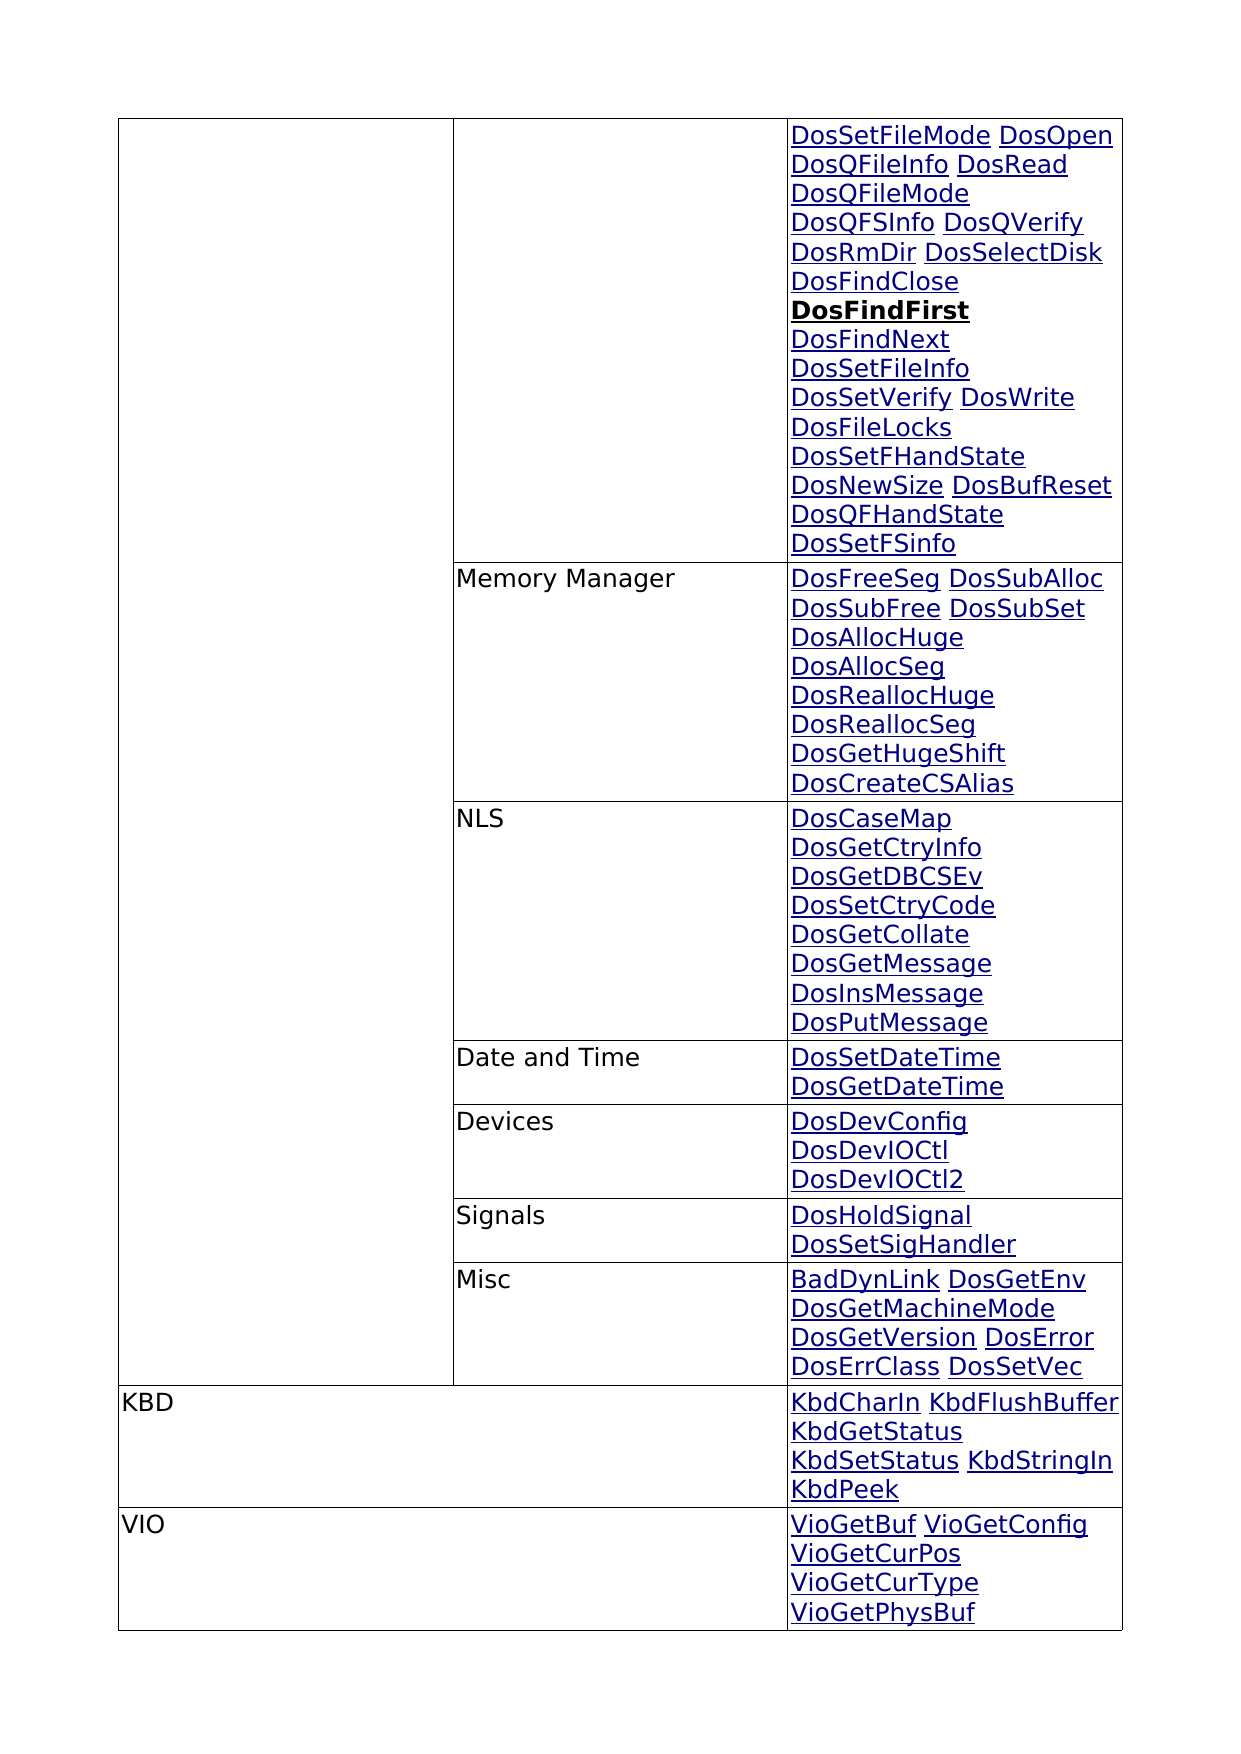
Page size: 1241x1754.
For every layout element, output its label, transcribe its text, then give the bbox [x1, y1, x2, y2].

table_cell [119, 119, 453, 1385]
table_cell DosSetDateTime DosGetDateTime [788, 1041, 1122, 1104]
table_cell DosHoldSignal DosSetSigHandler [788, 1199, 1122, 1262]
table_cell VIO [119, 1508, 787, 1630]
table_cell DosSetFileMode DosOpen DosQFileInfo DosRead DosQFileMode DosQFSInfo DosQVerify DosRmDir DosSelectDisk DosFindClose DosFindFirst DosFindNext DosSetFileInfo DosSetVerify DosWrite DosFileLocks DosSetFHandState DosNewSize DosBufReset DosQFHandState DosSetFSinfo [788, 119, 1122, 562]
table_cell Memory Manager [454, 563, 787, 801]
table_cell Devices [454, 1105, 787, 1198]
table_cell BadDynLink DosGetEnv DosGetMachineMode DosGetVersion DosError DosErrClass DosSetVec [788, 1263, 1122, 1385]
table_cell DosCaseMap DosGetCtryInfo DosGetDBCSEv DosSetCtryCode DosGetCollate DosGetMessage DosInsMessage DosPutMessage [788, 802, 1122, 1040]
table_cell Signals [454, 1199, 787, 1262]
table_cell NLS [454, 802, 787, 1040]
table_cell DosDevConfig DosDevIOCtl DosDevIOCtl2 [788, 1105, 1122, 1198]
table_cell Misc [454, 1263, 787, 1385]
table_cell Date and Time [454, 1041, 787, 1104]
table_cell [454, 119, 787, 562]
table_cell VioGetBuf VioGetConfig VioGetCurPos VioGetCurType VioGetPhysBuf [788, 1508, 1122, 1630]
table_cell KbdCharIn KbdFlushBuffer KbdGetStatus KbdSetStatus KbdStringIn KbdPeek [788, 1386, 1122, 1507]
table_cell KBD [119, 1386, 787, 1507]
table_cell DosFreeSeg DosSubAlloc DosSubFree DosSubSet DosAllocHuge DosAllocSeg DosReallocHuge DosReallocSeg DosGetHugeShift DosCreateCSAlias [788, 563, 1122, 801]
